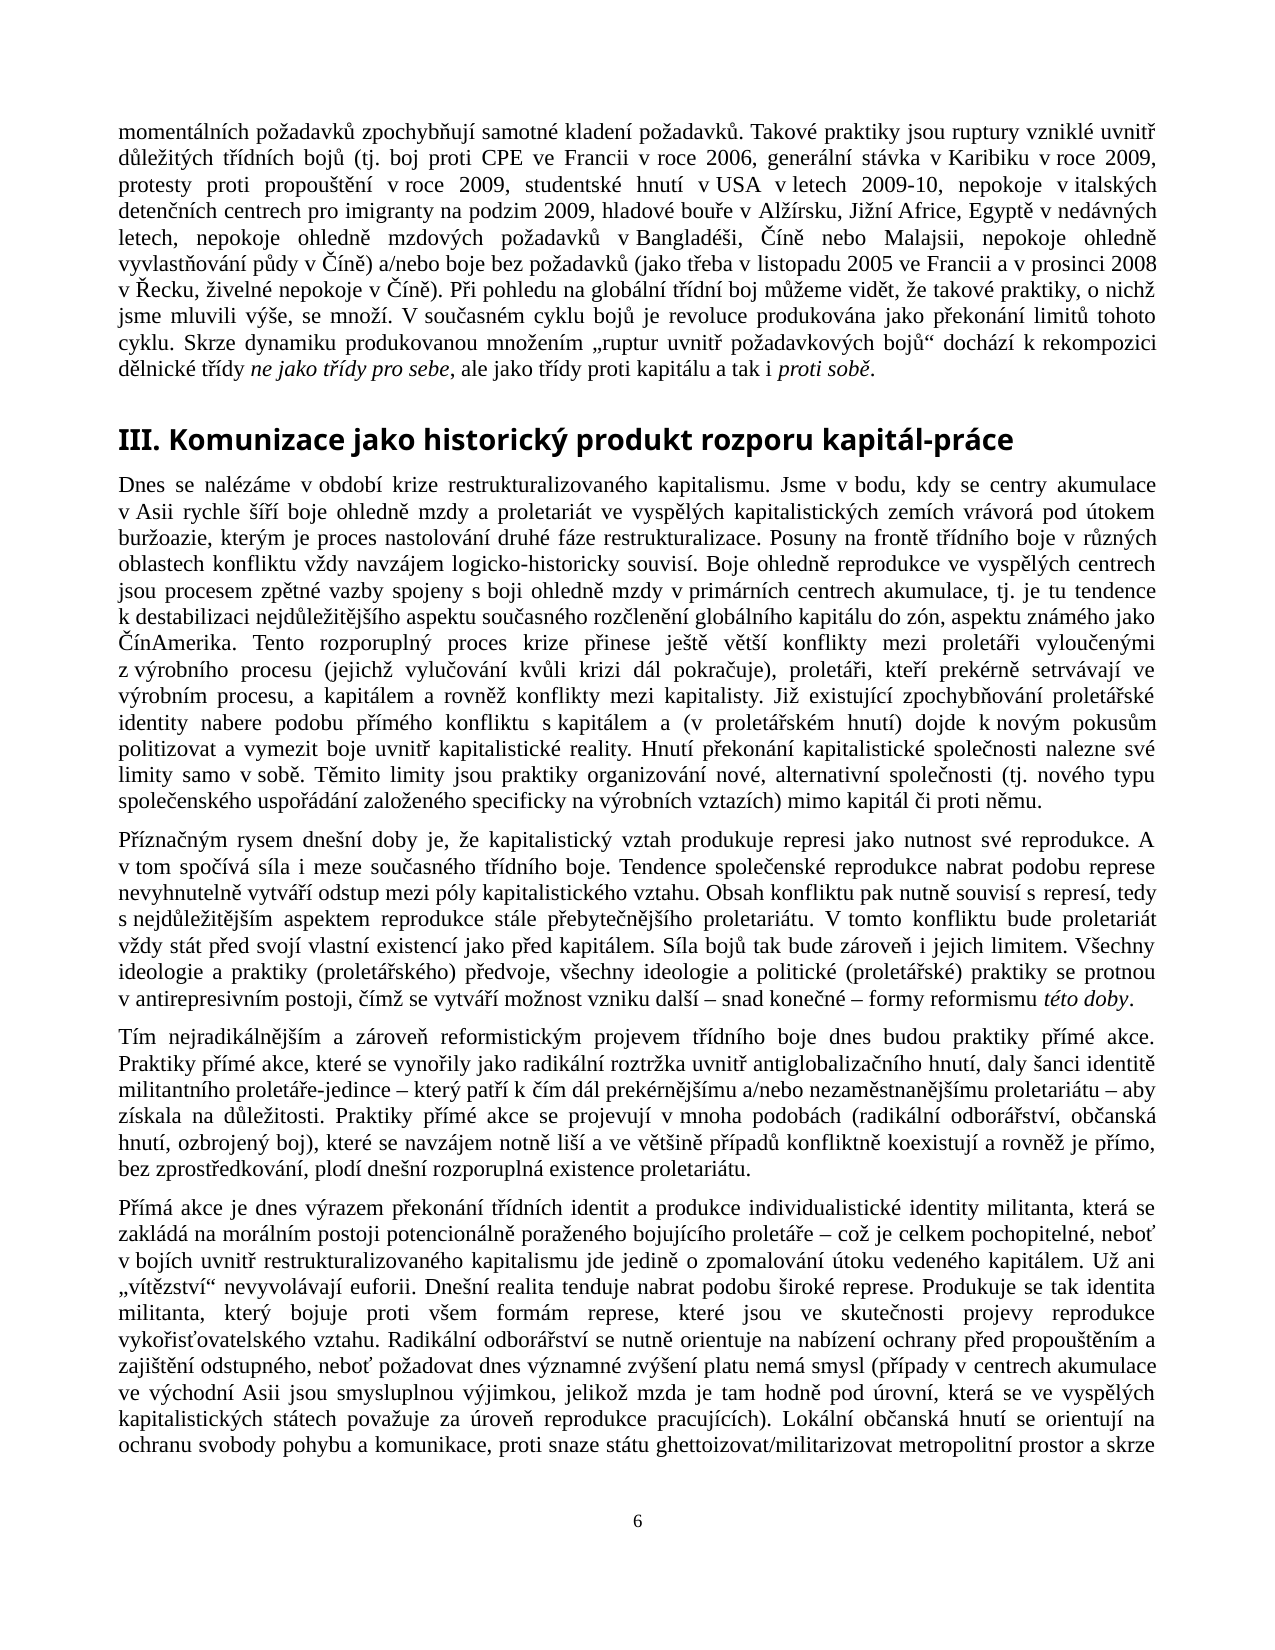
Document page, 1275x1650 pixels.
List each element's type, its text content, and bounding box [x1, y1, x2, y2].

text Dnes se nalézáme v období krize restrukturalizovaného kapitalismu. Jsme v bodu, kdy se centry akumulace v Asii rychle šíří boje ohledně mzdy a proletariát ve vyspělých kapitalistických zemích vrávorá pod útokem buržoazie, kterým je proces nastolování druhé fáze restrukturalizace. Posuny na frontě třídního boje v různých oblastech konfliktu vždy navzájem logicko-historicky souvisí. Boje ohledně reprodukce ve vyspělých centrech jsou procesem zpětné vazby spojeny s boji ohledně mzdy v primárních centrech akumulace, tj. je tu tendence k destabilizaci nejdůležitějšího aspektu současného rozčlenění globálního kapitálu do zón, aspektu známého jako ČínAmerika. Tento rozporuplný proces krize přinese ještě větší konflikty mezi proletáři vyloučenými z výrobního procesu (jejichž vylučování kvůli krizi dál pokračuje), proletáři, kteří prekérně setrvávají ve výrobním procesu, a kapitálem a rovněž konflikty mezi kapitalisty. Již existující zpochybňování proletářské identity nabere podobu přímého konfliktu s kapitálem a (v proletářském hnutí) dojde k novým pokusům politizovat a vymezit boje uvnitř kapitalistické reality. Hnutí překonání kapitalistické společnosti nalezne své limity samo v sobě. Těmito limity jsou praktiky organizování nové, alternativní společnosti (tj. nového typu společenského uspořádání založeného specificky na výrobních vztazích) mimo kapitál či proti němu. [118, 471, 1157, 814]
text Tím nejradikálnějším a zároveň reformistickým projevem třídního boje dnes budou praktiky přímé akce. Praktiky přímé akce, které se vynořily jako radikální roztržka uvnitř antiglobalizačního hnutí, daly šanci identitě militantního proletáře-jedince – který patří k čím dál prekérnějšímu a/nebo nezaměstnanějšímu proletariátu – aby získala na důležitosti. Praktiky přímé akce se projevují v mnoha podobách (radikální odborářství, občanská hnutí, ozbrojený boj), které se navzájem notně liší a ve většině případů konfliktně koexistují a rovněž je přímo, bez zprostředkování, plodí dnešní rozporuplná existence proletariátu. [118, 1023, 1157, 1182]
text Přímá akce je dnes výrazem překonání třídních identit a produkce individualistické identity militanta, která se zakládá na morálním postoji potencionálně poraženého bojujícího proletáře – což je celkem pochopitelné, neboť v bojích uvnitř restrukturalizovaného kapitalismu jde jedině o zpomalování útoku vedeného kapitálem. Už ani „vítězství“ nevyvolávají euforii. Dnešní realita tenduje nabrat podobu široké represe. Produkuje se tak identita militanta, který bojuje proti všem formám represe, které jsou ve skutečnosti projevy reprodukce vykořisťovatelského vztahu. Radikální odborářství se nutně orientuje na nabízení ochrany před propouštěním a zajištění odstupného, neboť požadovat dnes významné zvýšení platu nemá smysl (případy v centrech akumulace ve východní Asii jsou smysluplnou výjimkou, jelikož mzda je tam hodně pod úrovní, která se ve vyspělých kapitalistických státech považuje za úroveň reprodukce pracujících). Lokální občanská hnutí se orientují na ochranu svobody pohybu a komunikace, proti snaze státu ghettoizovat/militarizovat metropolitní prostor a skrze [118, 1194, 1157, 1458]
text Příznačným rysem dnešní doby je, že kapitalistický vztah produkuje represi jako nutnost své reprodukce. A v tom spočívá síla i meze současného třídního boje. Tendence společenské reprodukce nabrat podobu represe nevyhnutelně vytváří odstup mezi póly kapitalistického vztahu. Obsah konfliktu pak nutně souvisí s represí, tedy s nejdůležitějším aspektem reprodukce stále přebytečnějšího proletariátu. V tomto konfliktu bude proletariát vždy stát před svojí vlastní existencí jako před kapitálem. Síla bojů tak bude zároveň i jejich limitem. Všechny ideologie a praktiky (proletářského) předvoje, všechny ideologie a politické (proletářské) praktiky se protnou v antirepresivním postoji, čímž se vytváří možnost vzniku další – snad konečné – formy reformismu této doby. [118, 826, 1157, 1011]
text momentálních požadavků zpochybňují samotné kladení požadavků. Takové praktiky jsou ruptury vzniklé uvnitř důležitých třídních bojů (tj. boj proti CPE ve Francii v roce 2006, generální stávka v Karibiku v roce 2009, protesty proti propouštění v roce 2009, studentské hnutí v USA v letech 2009-10, nepokoje v italských detenčních centrech pro imigranty na podzim 2009, hladové bouře v Alžírsku, Jižní Africe, Egyptě v nedávných letech, nepokoje ohledně mzdových požadavků v Bangladéši, Číně nebo Malajsii, nepokoje ohledně vyvlastňování půdy v Číně) a/nebo boje bez požadavků (jako třeba v listopadu 2005 ve Francii a v prosinci 2008 v Řecku, živelné nepokoje v Číně). Při pohledu na globální třídní boj můžeme vidět, že takové praktiky, o nichž jsme mluvili výše, se množí. V současném cyklu bojů je revoluce produkována jako překonání limitů tohoto cyklu. Skrze dynamiku produkovanou množením „ruptur uvnitř požadavkových bojů“ dochází k rekompozici dělnické třídy ne jako třídy pro sebe, ale jako třídy proti kapitálu a tak i proti sobě. [118, 118, 1157, 382]
subtitle III. Komunizace jako historický produkt rozporu kapitál-práce [118, 419, 1157, 459]
